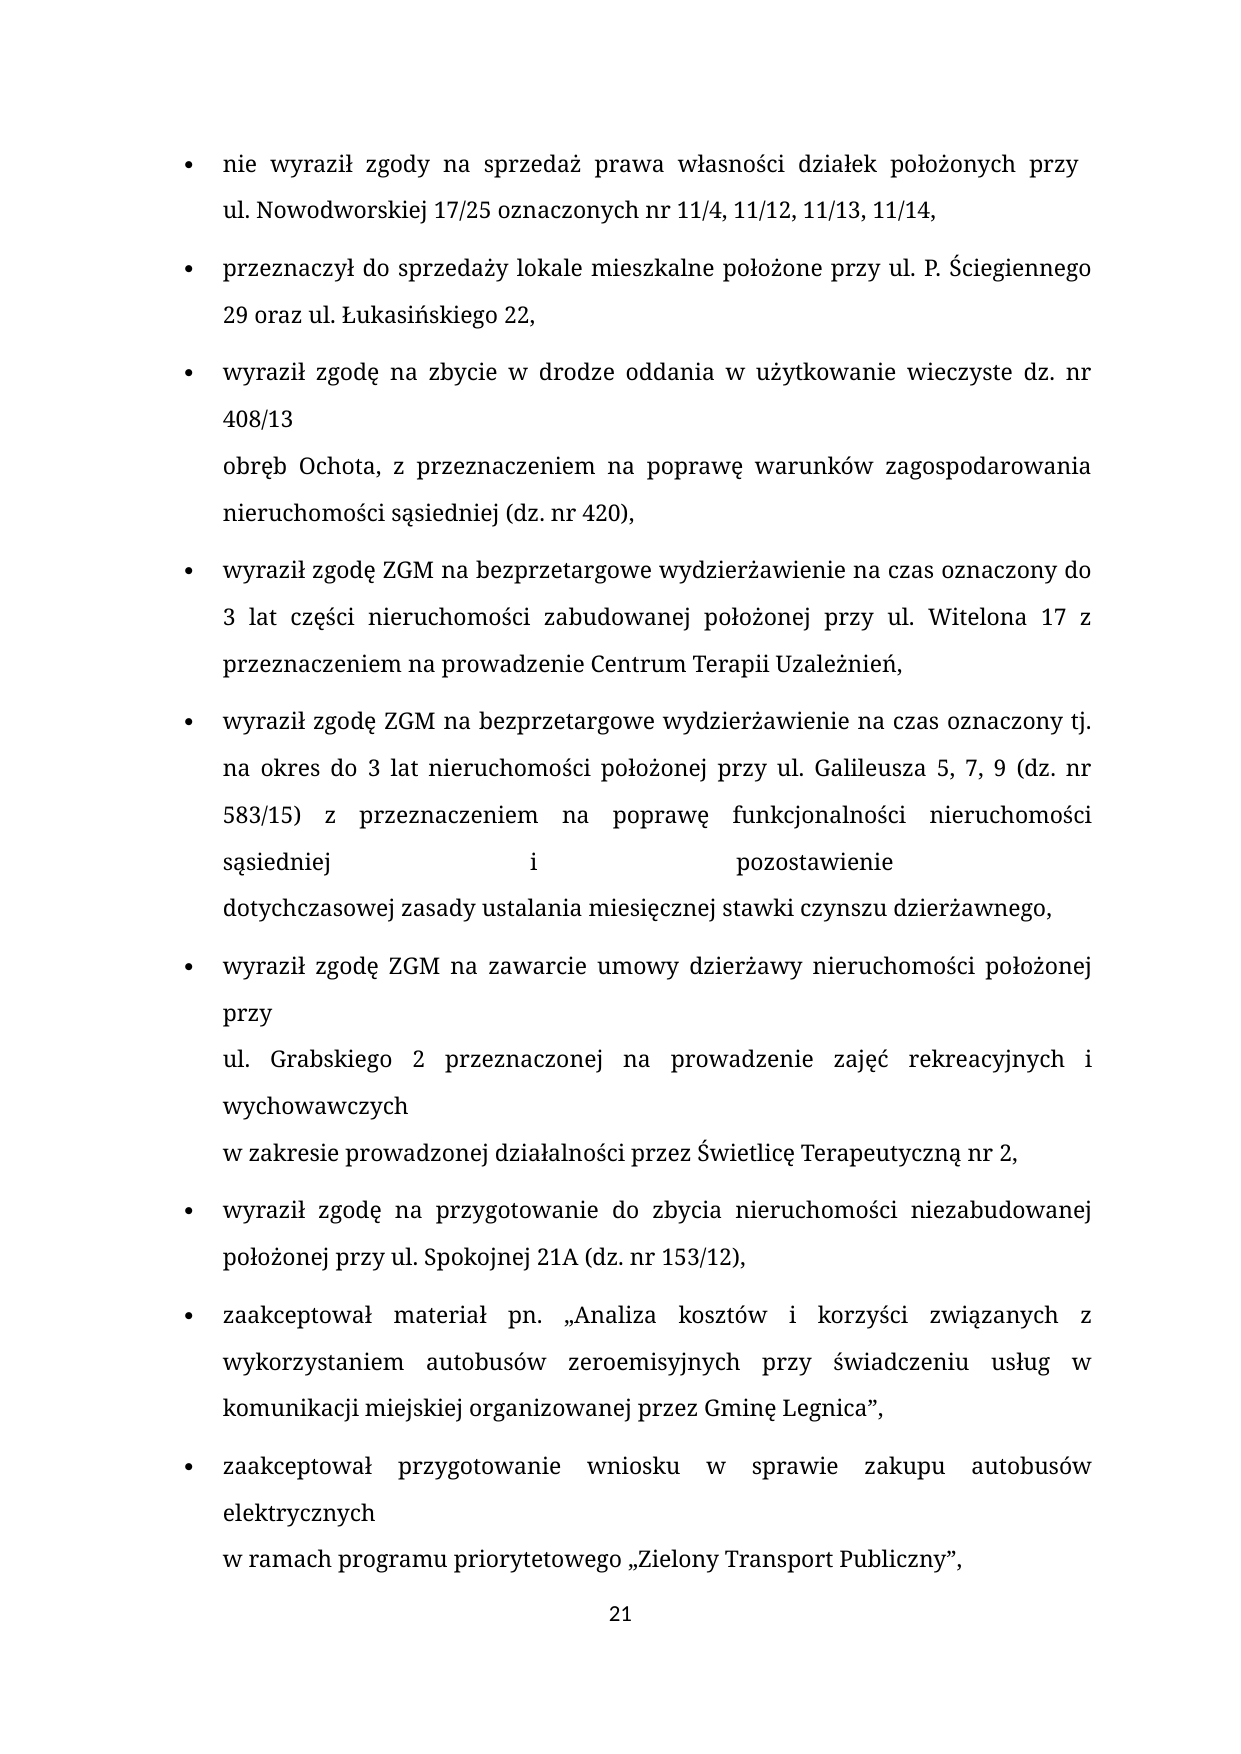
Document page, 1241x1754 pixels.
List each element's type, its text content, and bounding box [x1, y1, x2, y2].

list nie wyraził zgody na sprzedaż prawa własności działek położonych przy ul. Nowodworskiej 17/25 oznaczonych nr 11/4, 11/12, 11/13, 11/14, [185, 148, 1093, 226]
list wyraził zgodę ZGM na bezprzetargowe wydzierżawienie na czas oznaczony tj. na okres do 3 lat nieruchomości położonej przy ul. Galileusza 5, 7, 9 (dz. nr 583/15) z przeznaczeniem na poprawę funkcjonalności nieruchomości sąsiedniej i pozostawienie dotychczasowej zasady ustalania miesięcznej stawki czynszu dzierżawnego, [185, 705, 1093, 924]
list wyraził zgodę ZGM na bezprzetargowe wydzierżawienie na czas oznaczony do 3 lat części nieruchomości zabudowanej położonej przy ul. Witelona 17 z przeznaczeniem na prowadzenie Centrum Terapii Uzależnień, [185, 554, 1093, 679]
list wyraził zgodę na zbycie w drodze oddania w użytkowanie wieczyste dz. nr 408/13 obręb Ochota, z przeznaczeniem na poprawę warunków zagospodarowania nieruchomości sąsiedniej (dz. nr 420), [185, 356, 1093, 528]
list wyraził zgodę na przygotowanie do zbycia nieruchomości niezabudowanej położonej przy ul. Spokojnej 21A (dz. nr 153/12), [185, 1194, 1093, 1273]
list wyraził zgodę ZGM na zawarcie umowy dzierżawy nieruchomości położonej przy ul. Grabskiego 2 przeznaczonej na prowadzenie zajęć rekreacyjnych i wychowawczych w zakresie prowadzonej działalności przez Świetlicę Terapeutyczną nr 2, [185, 950, 1093, 1168]
list zaakceptował przygotowanie wniosku w sprawie zakupu autobusów elektrycznych w ramach programu priorytetowego „Zielony Transport Publiczny”, [185, 1450, 1093, 1575]
list przeznaczył do sprzedaży lokale mieszkalne położone przy ul. P. Ściegiennego 29 oraz ul. Łukasińskiego 22, [185, 252, 1093, 330]
list zaakceptował materiał pn. „Analiza kosztów i korzyści związanych z wykorzystaniem autobusów zeroemisyjnych przy świadczeniu usług w komunikacji miejskiej organizowanej przez Gminę Legnica”, [185, 1299, 1093, 1424]
